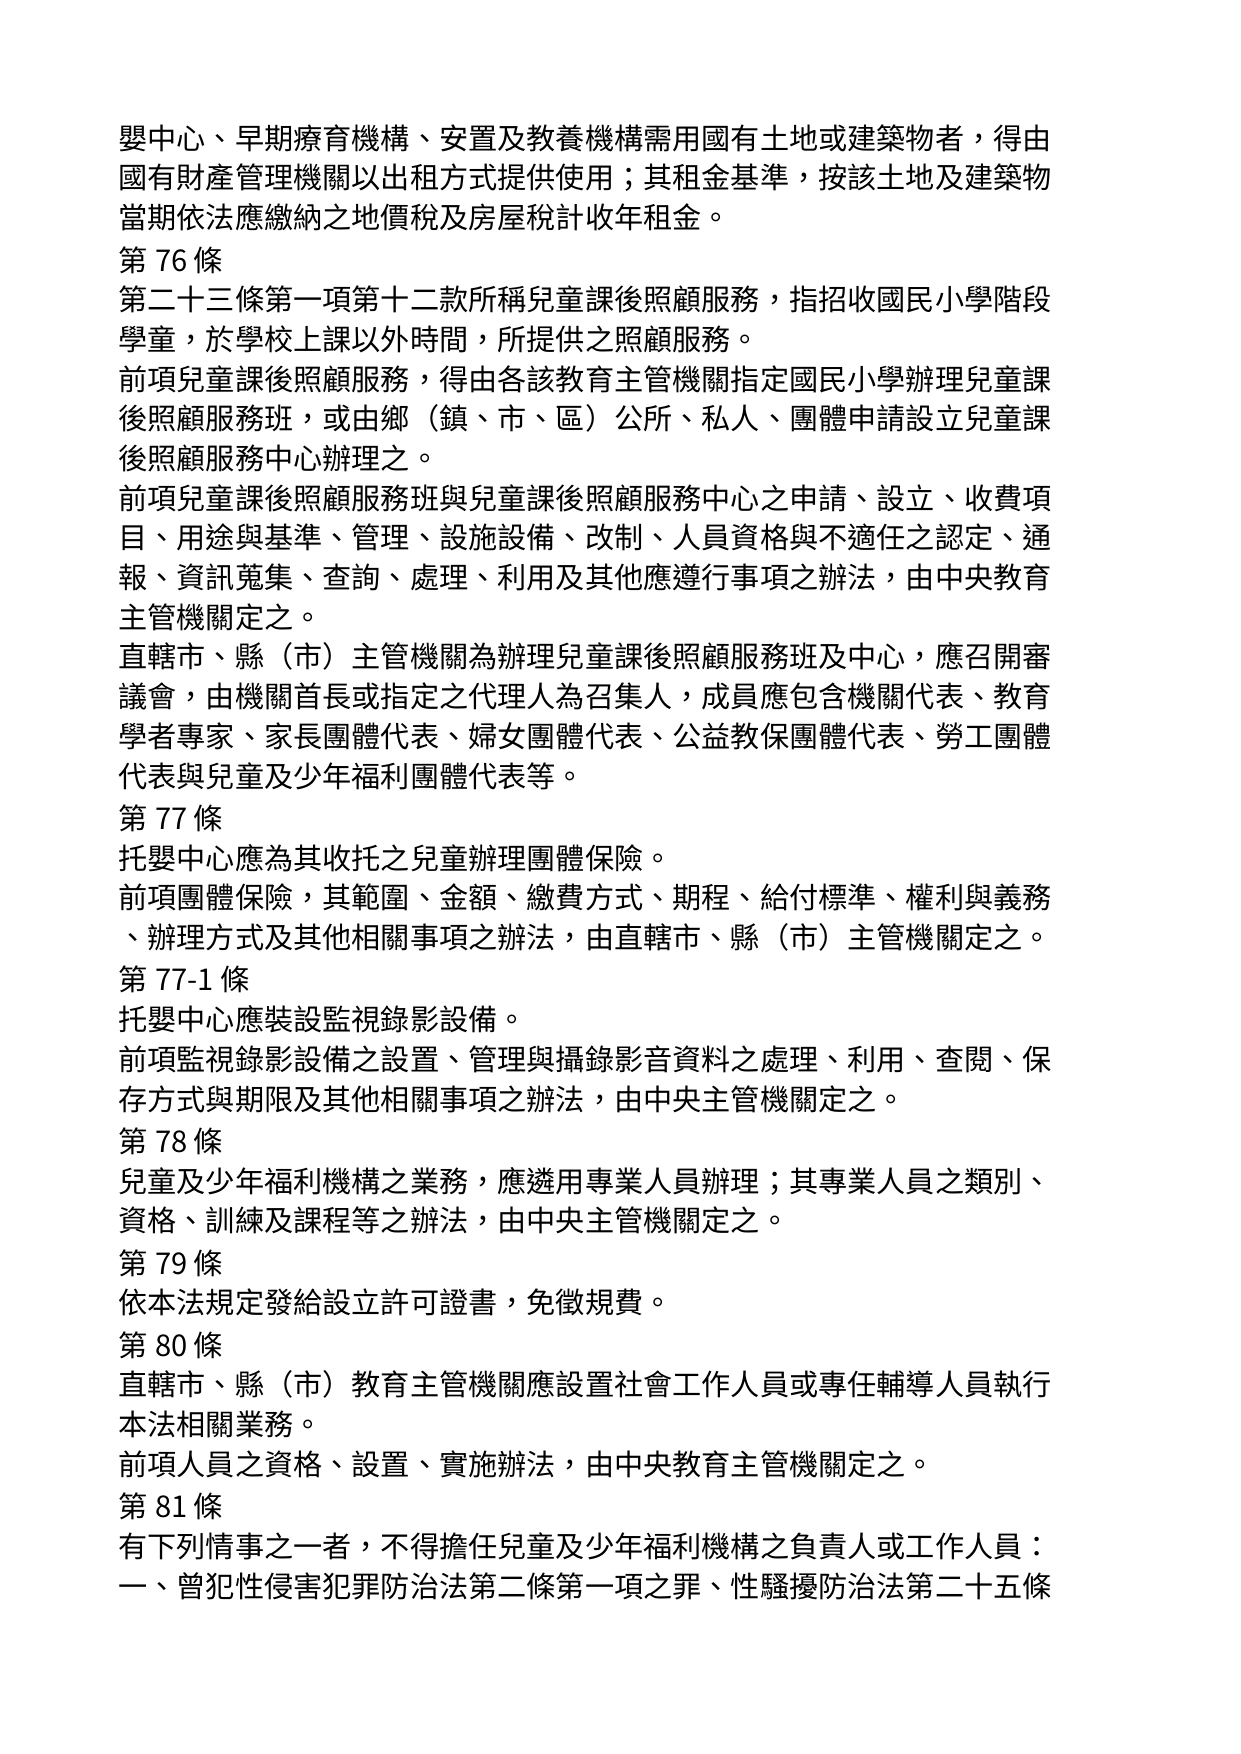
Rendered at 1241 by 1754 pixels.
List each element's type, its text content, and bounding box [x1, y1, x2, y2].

text 前項監視錄影設備之設置、管理與攝錄影音資料之處理、利用、查閱、保 [118, 1039, 1122, 1079]
text 第 77 條 [118, 796, 1122, 838]
text 兒童及少年福利機構之業務，應遴用專業人員辦理；其專業人員之類別、 [118, 1161, 1122, 1201]
text 、辦理方式及其他相關事項之辦法，由直轄市、縣（市）主管機關定之。 [118, 917, 1122, 957]
text 有下列情事之一者，不得擔任兒童及少年福利機構之負責人或工作人員： [118, 1526, 1122, 1566]
text 存方式與期限及其他相關事項之辦法，由中央主管機關定之。 [118, 1079, 1122, 1118]
text 第二十三條第一項第十二款所稱兒童課後照顧服務，指招收國民小學階段 [118, 279, 1122, 319]
text 一、曾犯性侵害犯罪防治法第二條第一項之罪、性騷擾防治法第二十五條 [118, 1566, 1122, 1606]
text 第 78 條 [118, 1118, 1122, 1161]
text 第 81 條 [118, 1484, 1122, 1526]
text 學童，於學校上課以外時間，所提供之照顧服務。 [118, 319, 1122, 359]
text 議會，由機關首長或指定之代理人為召集人，成員應包含機關代表、教育 [118, 676, 1122, 716]
text 前項兒童課後照顧服務班與兒童課後照顧服務中心之申請、設立、收費項 [118, 478, 1122, 518]
text 本法相關業務。 [118, 1404, 1122, 1444]
text 後照顧服務班，或由鄉（鎮、市、區）公所、私人、團體申請設立兒童課 [118, 399, 1122, 438]
text 後照顧服務中心辦理之。 [118, 438, 1122, 478]
text 直轄市、縣（市）主管機關為辦理兒童課後照顧服務班及中心，應召開審 [118, 637, 1122, 676]
text 學者專家、家長團體代表、婦女團體代表、公益教保團體代表、勞工團體 [118, 716, 1122, 756]
text 嬰中心、早期療育機構、安置及教養機構需用國有土地或建築物者，得由 [118, 118, 1122, 158]
text 目、用途與基準、管理、設施設備、改制、人員資格與不適任之認定、通 [118, 518, 1122, 557]
text 第 77-1 條 [118, 957, 1122, 999]
text 資格、訓練及課程等之辦法，由中央主管機關定之。 [118, 1201, 1122, 1240]
text 代表與兒童及少年福利團體代表等。 [118, 756, 1122, 796]
text 第 79 條 [118, 1240, 1122, 1283]
text 當期依法應繳納之地價稅及房屋稅計收年租金。 [118, 197, 1122, 237]
text 主管機關定之。 [118, 597, 1122, 637]
text 前項團體保險，其範圍、金額、繳費方式、期程、給付標準、權利與義務 [118, 878, 1122, 917]
text 第 76 條 [118, 237, 1122, 279]
text 第 80 條 [118, 1322, 1122, 1365]
text 報、資訊蒐集、查詢、處理、利用及其他應遵行事項之辦法，由中央教育 [118, 557, 1122, 597]
text 直轄市、縣（市）教育主管機關應設置社會工作人員或專任輔導人員執行 [118, 1365, 1122, 1404]
text 依本法規定發給設立許可證書，免徵規費。 [118, 1283, 1122, 1322]
text 國有財產管理機關以出租方式提供使用；其租金基準，按該土地及建築物 [118, 158, 1122, 197]
text 前項兒童課後照顧服務，得由各該教育主管機關指定國民小學辦理兒童課 [118, 359, 1122, 399]
text 前項人員之資格、設置、實施辦法，由中央教育主管機關定之。 [118, 1444, 1122, 1484]
text 托嬰中心應裝設監視錄影設備。 [118, 999, 1122, 1039]
text 托嬰中心應為其收托之兒童辦理團體保險。 [118, 838, 1122, 878]
